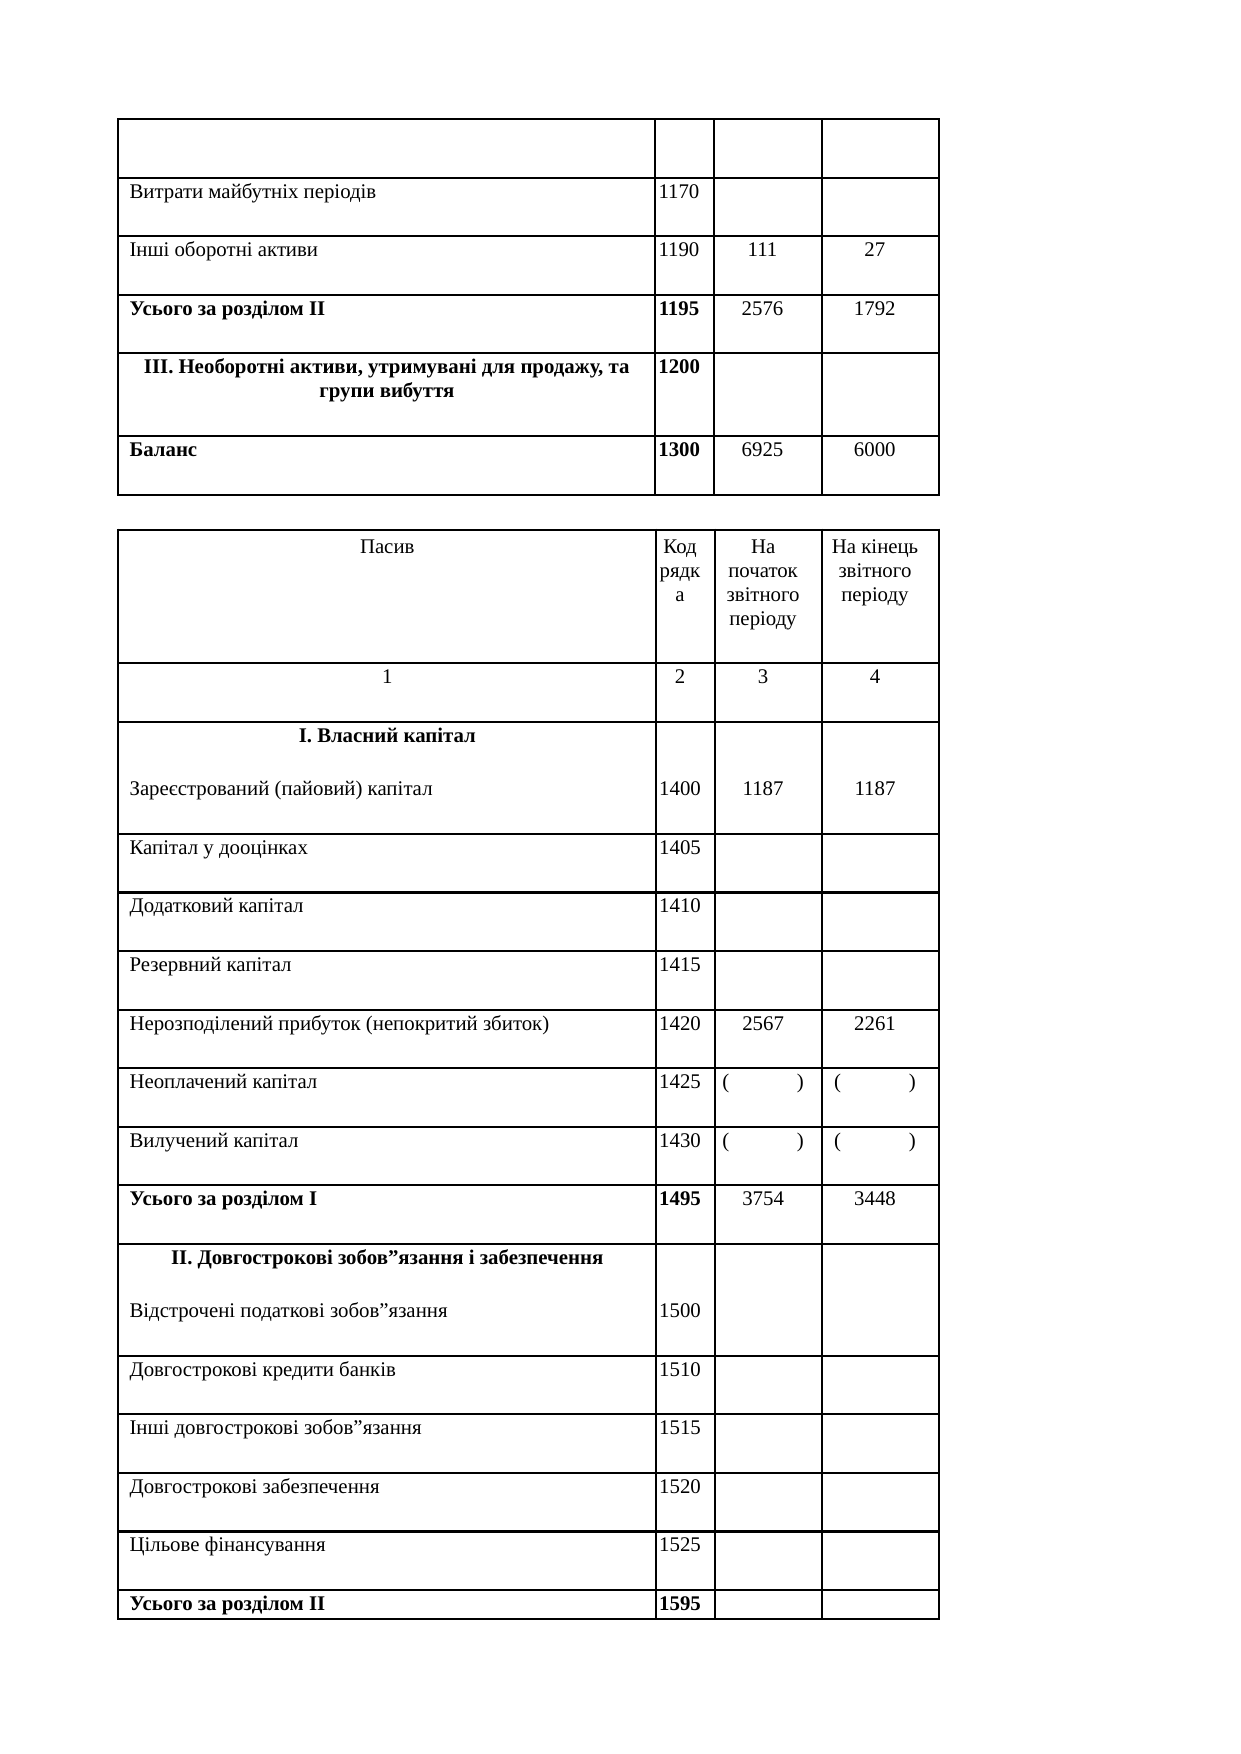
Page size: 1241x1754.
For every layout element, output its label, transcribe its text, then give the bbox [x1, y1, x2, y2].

table_cell 1495 [657, 1186, 714, 1243]
table_cell 1 [119, 664, 655, 721]
table_cell [823, 1415, 938, 1472]
table_cell III. Необоротні активи, утримувані для продажу, та групи вибуття [119, 354, 654, 435]
table_cell [119, 120, 654, 177]
table_cell 27 [823, 237, 938, 294]
table_cell Довгострокові кредити банків [119, 1357, 655, 1413]
table_cell 2567 [716, 1011, 821, 1067]
table_cell Вилучений капітал [119, 1128, 655, 1184]
table_cell ( ) [716, 1069, 821, 1126]
table_cell [823, 354, 938, 435]
table_cell I. Власний капітал Зареєстрований (пайовий) капітал [119, 723, 655, 833]
table_cell 4 [823, 664, 938, 721]
table_cell Усього за розділом II [119, 1591, 655, 1618]
table_cell ( ) [823, 1128, 938, 1184]
table_cell 1500 [657, 1245, 714, 1355]
table_cell 1300 [656, 437, 713, 493]
table_cell II. Довгострокові зобов”язання і забезпечення Відстрочені податкові зобов”язання [119, 1245, 655, 1355]
table_cell Неоплачений капітал [119, 1069, 655, 1126]
table_cell 1420 [657, 1011, 714, 1067]
table_cell 3754 [716, 1186, 821, 1243]
table_cell [823, 1591, 938, 1618]
table_cell [716, 835, 821, 891]
table_cell 6000 [823, 437, 938, 493]
table_cell Довгострокові забезпечення [119, 1474, 655, 1530]
table_cell 1410 [657, 894, 714, 950]
table_cell 1195 [656, 296, 713, 352]
table_cell 1515 [657, 1415, 714, 1472]
table_cell [716, 952, 821, 1008]
table_cell 1792 [823, 296, 938, 352]
table_cell 1525 [657, 1533, 714, 1589]
table_cell ( ) [823, 1069, 938, 1126]
table_cell ( ) [716, 1128, 821, 1184]
table_cell Резервний капітал [119, 952, 655, 1008]
table_cell [823, 120, 938, 177]
table_cell [823, 894, 938, 950]
table_cell 6925 [715, 437, 821, 493]
table_cell 1510 [657, 1357, 714, 1413]
table_cell [716, 1591, 821, 1618]
table_header Код рядка [657, 531, 714, 662]
table_cell [823, 1357, 938, 1413]
table_cell [716, 1415, 821, 1472]
table_cell 1520 [657, 1474, 714, 1530]
table_cell 1405 [657, 835, 714, 891]
table_cell 1187 [716, 723, 821, 833]
table_cell Усього за розділом I [119, 1186, 655, 1243]
table_cell [716, 1533, 821, 1589]
table_cell [716, 894, 821, 950]
table_cell [656, 120, 713, 177]
table_cell Нерозподілений прибуток (непокритий збиток) [119, 1011, 655, 1067]
table_cell [715, 179, 821, 235]
table_cell Витрати майбутніх періодів [119, 179, 654, 235]
table_cell Інші оборотні активи [119, 237, 654, 294]
table_cell 2261 [823, 1011, 938, 1067]
table_cell 2576 [715, 296, 821, 352]
table_cell [715, 120, 821, 177]
table_cell 2 [657, 664, 714, 721]
table_cell Капітал у дооцінках [119, 835, 655, 891]
table_cell 1415 [657, 952, 714, 1008]
table_header Пасив [119, 531, 655, 662]
table_cell [716, 1474, 821, 1530]
table_cell [715, 354, 821, 435]
table_cell 1400 [657, 723, 714, 833]
table_header На кінець звітного періоду [823, 531, 938, 662]
table_cell [823, 179, 938, 235]
table_cell 1595 [657, 1591, 714, 1618]
table_cell 3 [716, 664, 821, 721]
table_cell [823, 1245, 938, 1355]
table_cell [716, 1245, 821, 1355]
table_header На початок звітного періоду [716, 531, 821, 662]
table_cell Цільове фінансування [119, 1533, 655, 1589]
table_cell 1187 [823, 723, 938, 833]
table_cell [823, 835, 938, 891]
table_cell Додатковий капітал [119, 894, 655, 950]
table_cell Усього за розділом II [119, 296, 654, 352]
table_cell [823, 1474, 938, 1530]
table_cell 1200 [656, 354, 713, 435]
table_cell 1430 [657, 1128, 714, 1184]
table_cell [823, 1533, 938, 1589]
table_cell [716, 1357, 821, 1413]
table_cell 111 [715, 237, 821, 294]
table_cell 3448 [823, 1186, 938, 1243]
table_cell 1190 [656, 237, 713, 294]
table_cell Інші довгострокові зобов”язання [119, 1415, 655, 1472]
table_cell 1170 [656, 179, 713, 235]
table_cell [823, 952, 938, 1008]
table_cell Баланс [119, 437, 654, 493]
table_cell 1425 [657, 1069, 714, 1126]
